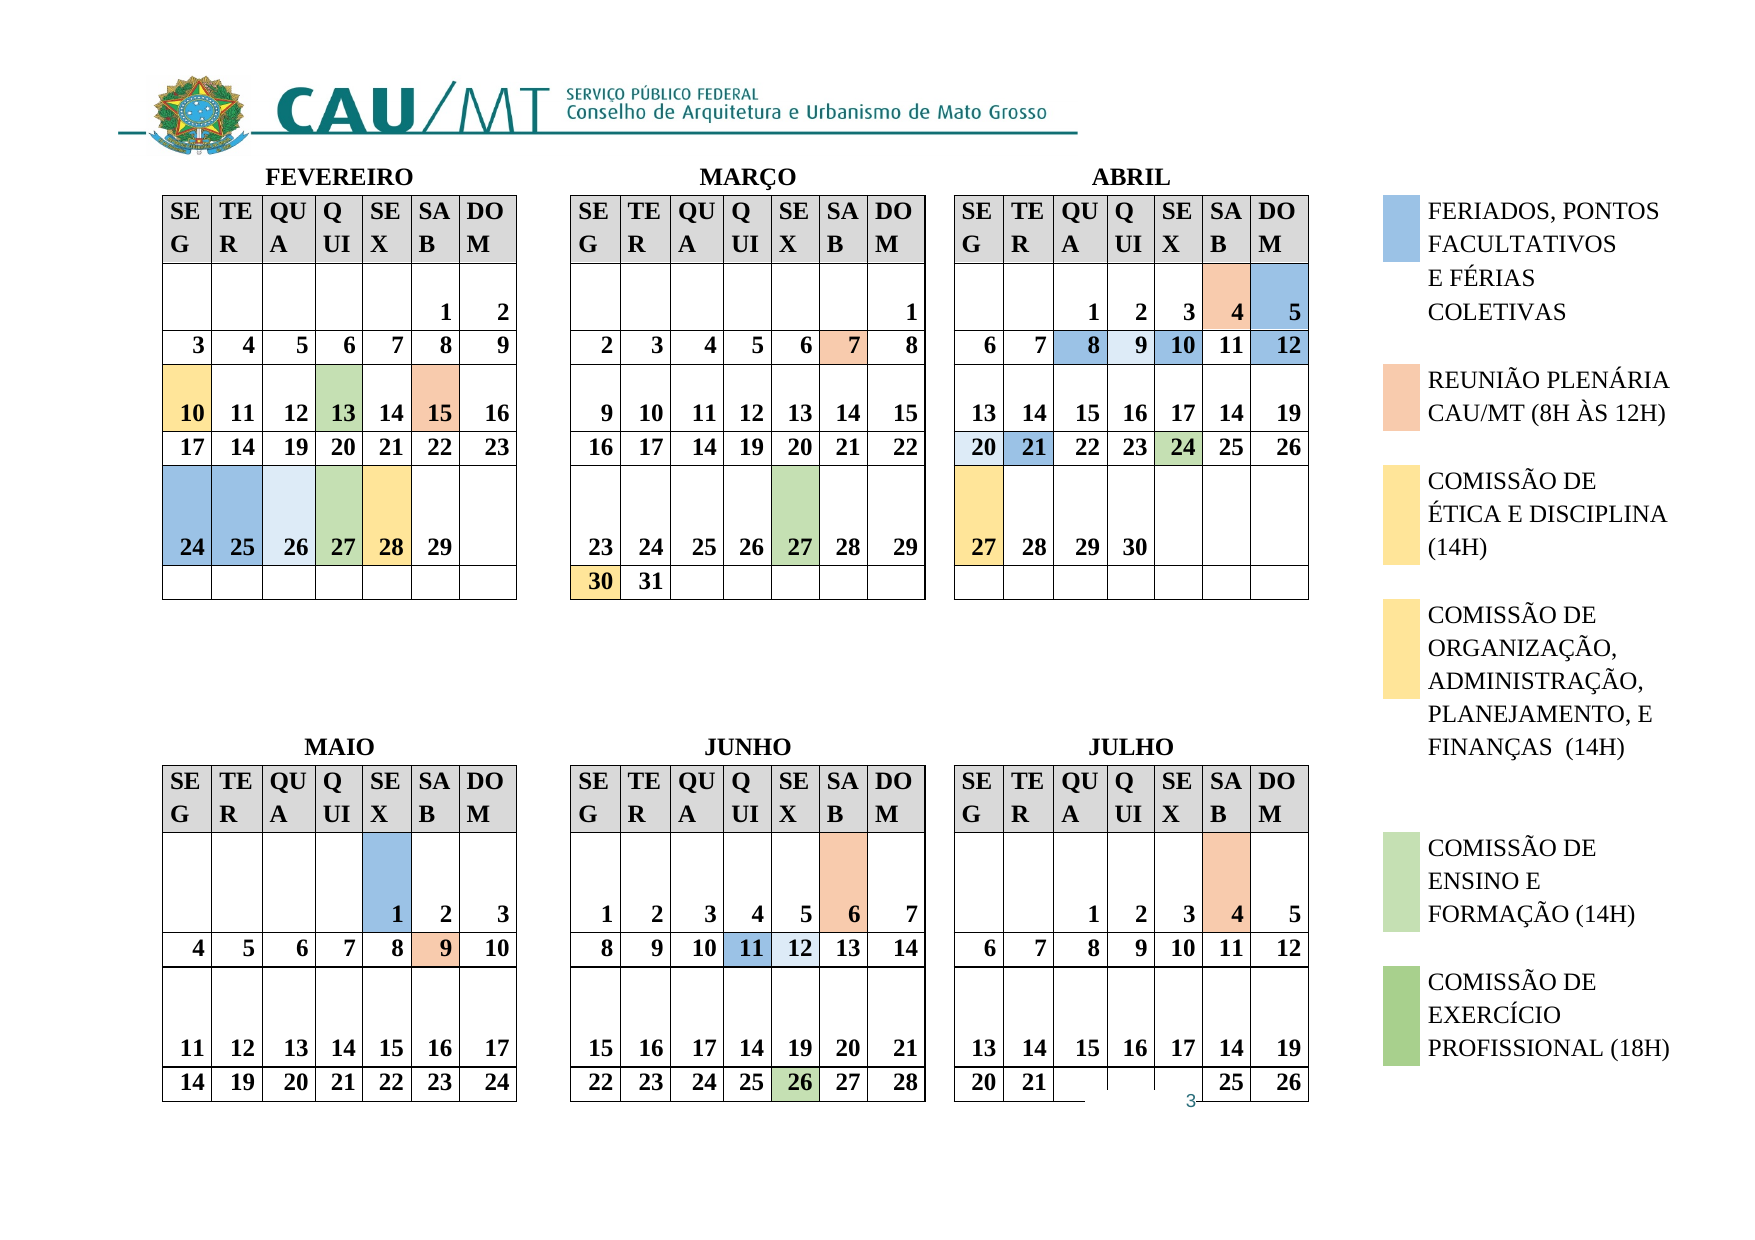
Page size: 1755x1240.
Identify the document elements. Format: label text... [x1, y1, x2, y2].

table_cell [517, 330, 570, 364]
table_cell [517, 932, 570, 966]
table_cell 11 [724, 933, 771, 966]
table_cell 8 [868, 331, 924, 364]
table_header FEVEREIRO [163, 163, 517, 195]
table_cell DOM [868, 766, 924, 832]
table_cell 26 [1251, 1068, 1308, 1101]
table_cell 20 [263, 1068, 315, 1101]
table_cell 10 [621, 365, 670, 431]
table_cell 3 [1155, 833, 1202, 932]
table_cell [926, 565, 954, 599]
table_cell [724, 566, 771, 599]
table_cell [1420, 431, 1681, 465]
table_header [1383, 163, 1420, 195]
table_header [1420, 163, 1681, 195]
table_cell 27 [772, 466, 819, 565]
table_cell [412, 566, 459, 599]
table_cell REUNIÃO PLENÁRIA CAU/MT (8H ÀS 12H) [1420, 364, 1681, 431]
table_cell 11 [212, 365, 262, 431]
table_cell 12 [212, 968, 262, 1066]
table_cell 17 [621, 432, 670, 465]
table_cell [1203, 466, 1250, 565]
table_cell 23 [571, 466, 620, 565]
table_cell 26 [772, 1068, 819, 1101]
table_cell [517, 565, 570, 599]
table_cell [517, 599, 571, 699]
table_cell 7 [316, 933, 362, 966]
table_cell COMISSÃO DE ÉTICA E DISCIPLINA (14H) [1420, 465, 1681, 565]
table_cell [411, 600, 459, 699]
table_cell SAB [820, 766, 867, 832]
table_cell 16 [621, 968, 670, 1066]
table_cell 7 [868, 833, 924, 932]
table_cell [1383, 1066, 1420, 1101]
table_cell 12 [772, 933, 819, 966]
table_cell 16 [571, 432, 620, 465]
table_cell 10 [1155, 933, 1202, 966]
table_cell [955, 264, 1003, 329]
table_cell 14 [671, 432, 723, 465]
table_cell 22 [363, 1068, 411, 1101]
table_cell [671, 264, 723, 329]
table_cell [263, 264, 315, 329]
table_cell [517, 195, 570, 262]
table_cell [926, 263, 954, 329]
table_cell 19 [1251, 968, 1308, 1066]
table_cell COMISSÃO DE EXERCÍCIO PROFISSIONAL (18H) [1420, 966, 1681, 1066]
table_cell 27 [820, 1068, 867, 1101]
table_cell TER [212, 766, 262, 832]
table_cell TER [621, 766, 670, 832]
table_cell TER [1004, 196, 1053, 262]
table_cell 25 [1203, 432, 1250, 465]
table_cell [926, 330, 954, 364]
table_cell [926, 431, 954, 465]
table_cell 14 [1203, 365, 1250, 431]
table_cell DOM [460, 196, 516, 262]
table_cell 12 [263, 365, 315, 431]
table_cell [517, 699, 571, 765]
table_cell 8 [1054, 933, 1107, 966]
table_cell [263, 833, 315, 932]
table_cell 1 [363, 833, 411, 932]
table_cell 8 [412, 331, 459, 364]
table_cell [571, 264, 620, 329]
table_cell 7 [363, 331, 411, 364]
table_cell [1309, 263, 1383, 329]
table_cell 19 [212, 1068, 262, 1101]
table_cell 1 [868, 264, 924, 329]
table_header MARÇO [571, 163, 925, 195]
table_cell SEG [571, 766, 620, 832]
table_cell 8 [571, 933, 620, 966]
table_cell 25 [724, 1068, 771, 1101]
table_cell [1383, 195, 1420, 262]
table_cell [363, 264, 411, 329]
table_cell [571, 600, 620, 699]
table_cell [363, 566, 411, 599]
table_cell [1054, 1068, 1107, 1101]
table_cell 23 [1108, 432, 1154, 465]
table_cell [724, 264, 771, 329]
table_cell SEG [571, 196, 620, 262]
table_cell 8 [363, 933, 411, 966]
table_cell [1308, 599, 1383, 699]
table_cell 19 [724, 432, 771, 465]
table_cell 6 [955, 331, 1003, 364]
table_cell 19 [263, 432, 315, 465]
table_cell 11 [671, 365, 723, 431]
table_cell [262, 600, 315, 699]
table_cell [926, 364, 954, 431]
table_cell 12 [724, 365, 771, 431]
table_cell 22 [1054, 432, 1107, 465]
table_cell 3 [671, 833, 723, 932]
table_cell 2 [1108, 264, 1154, 329]
table_cell 19 [772, 968, 819, 1066]
table_cell [212, 600, 262, 699]
table_cell 28 [868, 1068, 924, 1101]
table_cell [212, 264, 262, 329]
table_cell [1108, 566, 1154, 599]
table_cell [1383, 431, 1420, 465]
table_cell 13 [316, 365, 362, 431]
table_cell 7 [820, 331, 867, 364]
table_cell [1420, 330, 1681, 364]
table_cell [1309, 966, 1383, 1066]
table_cell [1155, 1068, 1202, 1101]
table_cell SEG [163, 766, 211, 832]
table_cell 16 [460, 365, 516, 431]
table_cell 22 [868, 432, 924, 465]
table_cell [163, 566, 211, 599]
table_cell SEX [1155, 196, 1202, 262]
table_cell [620, 600, 671, 699]
table_cell [621, 264, 670, 329]
table_cell SAB [412, 196, 459, 262]
table_cell [1309, 565, 1383, 599]
table_cell 23 [460, 432, 516, 465]
table_cell 2 [1108, 833, 1154, 932]
table_cell [868, 600, 925, 699]
table_cell [1309, 195, 1383, 262]
table_cell [1309, 431, 1383, 465]
table_cell [1420, 565, 1681, 599]
table_cell [868, 566, 924, 599]
table_cell 22 [571, 1068, 620, 1101]
table_cell 3 [621, 331, 670, 364]
table_cell QUI [316, 196, 362, 262]
table_cell 14 [868, 933, 924, 966]
table_cell 14 [1004, 365, 1053, 431]
table_cell JUNHO [571, 699, 925, 765]
table_cell 1 [412, 264, 459, 329]
table_cell [771, 600, 819, 699]
table_cell 14 [820, 365, 867, 431]
table_cell SAB [1203, 196, 1250, 262]
table_cell SEX [1155, 766, 1202, 832]
table_cell [1309, 465, 1383, 565]
table_cell 5 [772, 833, 819, 932]
table_cell [517, 431, 570, 465]
table_cell [955, 833, 1003, 932]
table_cell 13 [772, 365, 819, 431]
table_cell QUA [1054, 766, 1107, 832]
table_cell 14 [212, 432, 262, 465]
table_cell [517, 765, 570, 832]
table_cell [772, 566, 819, 599]
table_cell 4 [212, 331, 262, 364]
table_cell [1004, 264, 1053, 329]
table_cell QUA [263, 196, 315, 262]
table_cell QUI [316, 766, 362, 832]
table_cell [316, 566, 362, 599]
table_cell 17 [1155, 365, 1202, 431]
table_cell [772, 264, 819, 329]
table_cell 25 [1203, 1068, 1250, 1101]
table_cell FERIADOS, PONTOS FACULTATIVOS [1420, 195, 1681, 262]
table_cell QUA [671, 766, 723, 832]
table_cell [316, 833, 362, 932]
table_cell 23 [621, 1068, 670, 1101]
table_cell 4 [1203, 264, 1250, 329]
table_cell 14 [163, 1068, 211, 1101]
table_cell [954, 600, 1003, 699]
table_cell 9 [460, 331, 516, 364]
table_cell 7 [1004, 331, 1053, 364]
table_cell [1383, 932, 1420, 966]
table_cell [1308, 699, 1383, 765]
table_cell DOM [1251, 196, 1308, 262]
table_cell [819, 600, 868, 699]
table_cell 9 [1108, 933, 1154, 966]
table_cell [955, 566, 1003, 599]
table_cell [1309, 832, 1383, 932]
table_cell 26 [1251, 432, 1308, 465]
table_cell [1383, 599, 1420, 699]
table_cell [671, 566, 723, 599]
table_cell 17 [460, 968, 516, 1066]
table_header ABRIL [954, 163, 1308, 195]
table_cell 4 [671, 331, 723, 364]
table_cell QUA [1054, 196, 1107, 262]
table_cell 5 [212, 933, 262, 966]
table_cell [1309, 330, 1383, 364]
table_cell 3 [1155, 264, 1202, 329]
table_cell 4 [724, 833, 771, 932]
table_cell 9 [1108, 331, 1154, 364]
table_cell [212, 566, 262, 599]
table_cell 6 [955, 933, 1003, 966]
table_cell 16 [1108, 365, 1154, 431]
table_cell 10 [460, 933, 516, 966]
table_cell SEG [955, 766, 1003, 832]
table_cell [460, 566, 516, 599]
table_cell QUI [1108, 196, 1154, 262]
table_cell 14 [1004, 968, 1053, 1066]
table_cell [315, 600, 363, 699]
table_cell 9 [412, 933, 459, 966]
table_cell 13 [820, 933, 867, 966]
table_cell QUA [671, 196, 723, 262]
table_cell [1203, 600, 1251, 699]
table_cell 11 [163, 968, 211, 1066]
table_cell [1309, 765, 1383, 832]
table_cell 17 [671, 968, 723, 1066]
table_cell 5 [1251, 264, 1308, 329]
table_cell 29 [868, 466, 924, 565]
table_cell 10 [1155, 331, 1202, 364]
table_cell [926, 1066, 954, 1101]
table_cell TER [212, 196, 262, 262]
table_cell [316, 264, 362, 329]
table_cell 15 [1054, 365, 1107, 431]
table_cell 19 [1251, 365, 1308, 431]
table_cell [1420, 1066, 1681, 1101]
table_cell [925, 599, 954, 699]
table_cell 26 [263, 466, 315, 565]
table_cell 24 [1155, 432, 1202, 465]
table_cell 15 [571, 968, 620, 1066]
table_cell 31 [621, 566, 670, 599]
table_cell [1309, 932, 1383, 966]
table_cell 24 [621, 466, 670, 565]
table_cell [820, 566, 867, 599]
table_cell [1004, 600, 1054, 699]
table_cell [517, 1066, 570, 1101]
table_cell SEG [955, 196, 1003, 262]
table_cell [1383, 465, 1420, 565]
table_cell [1251, 600, 1308, 699]
table_cell [1383, 565, 1420, 599]
table_cell 13 [263, 968, 315, 1066]
table_cell 14 [316, 968, 362, 1066]
table_cell 21 [1004, 432, 1053, 465]
table_cell [517, 263, 570, 329]
table_cell QUI [724, 196, 771, 262]
table_cell 27 [955, 466, 1003, 565]
table_cell [517, 966, 570, 1066]
table_cell [163, 264, 211, 329]
table_cell 29 [1054, 466, 1107, 565]
table_cell 14 [1203, 968, 1250, 1066]
table_cell [363, 600, 411, 699]
table_cell 15 [1054, 968, 1107, 1066]
table_cell COMISSÃO DE ENSINO E FORMAÇÃO (14H) [1420, 832, 1681, 932]
table_cell [926, 195, 954, 262]
table_cell [1107, 600, 1154, 699]
table_cell 21 [820, 432, 867, 465]
table_cell 6 [263, 933, 315, 966]
table_cell 7 [1004, 933, 1053, 966]
table_cell 24 [671, 1068, 723, 1101]
table_header [517, 163, 571, 195]
table_cell [926, 465, 954, 565]
table_cell 28 [363, 466, 411, 565]
table_cell 5 [263, 331, 315, 364]
table_cell 16 [412, 968, 459, 1066]
table_cell [925, 699, 954, 765]
table_cell 12 [1251, 933, 1308, 966]
table_cell [1155, 566, 1202, 599]
table_cell [163, 600, 212, 699]
table_cell 6 [772, 331, 819, 364]
table_cell 14 [363, 365, 411, 431]
table_header [925, 163, 954, 195]
table_cell 1 [571, 833, 620, 932]
table_cell 24 [163, 466, 211, 565]
table_cell TER [1004, 766, 1053, 832]
table_cell [1004, 566, 1053, 599]
table_cell 4 [1203, 833, 1250, 932]
table_cell [263, 566, 315, 599]
table_cell PLANEJAMENTO, E FINANÇAS (14H) [1420, 699, 1681, 765]
table_cell TER [621, 196, 670, 262]
table_cell [1383, 330, 1420, 364]
table_cell 21 [868, 968, 924, 1066]
table_cell [460, 466, 516, 565]
table_cell [517, 832, 570, 932]
table_cell 1 [1054, 833, 1107, 932]
table_cell 20 [820, 968, 867, 1066]
table_cell [1383, 699, 1420, 765]
table_cell 28 [820, 466, 867, 565]
table_cell 27 [316, 466, 362, 565]
table_cell 25 [671, 466, 723, 565]
table_cell SEX [772, 196, 819, 262]
table_cell [1309, 1066, 1383, 1101]
table_cell 9 [571, 365, 620, 431]
table_cell 8 [1054, 331, 1107, 364]
table_cell 6 [316, 331, 362, 364]
table_cell [1383, 765, 1420, 832]
table_cell [212, 833, 262, 932]
table_cell 5 [724, 331, 771, 364]
table_cell [1309, 364, 1383, 431]
table_cell SEX [363, 766, 411, 832]
table_cell [163, 833, 211, 932]
table_cell 21 [1004, 1068, 1053, 1101]
table_cell [517, 465, 570, 565]
table_cell 20 [955, 1068, 1003, 1101]
table_cell 2 [460, 264, 516, 329]
table_cell 20 [316, 432, 362, 465]
table_cell 15 [868, 365, 924, 431]
table_cell 23 [412, 1068, 459, 1101]
table_cell [1383, 832, 1420, 932]
table_cell 20 [955, 432, 1003, 465]
table_cell [459, 600, 517, 699]
table_cell 12 [1251, 331, 1308, 364]
table_cell SEX [772, 766, 819, 832]
table_cell [820, 264, 867, 329]
table_cell [1420, 765, 1681, 832]
table_cell [1383, 263, 1420, 329]
table_cell 17 [163, 432, 211, 465]
table_cell 17 [1155, 968, 1202, 1066]
table_cell [926, 832, 954, 932]
table_cell 30 [571, 566, 620, 599]
table_cell DOM [868, 196, 924, 262]
table_cell [1054, 600, 1107, 699]
table_cell 15 [363, 968, 411, 1066]
table_cell SAB [1203, 766, 1250, 832]
table_cell 30 [1108, 466, 1154, 565]
table_cell 2 [571, 331, 620, 364]
table_cell [1054, 566, 1107, 599]
table_cell [926, 966, 954, 1066]
table_cell DOM [460, 766, 516, 832]
table_cell JULHO [954, 699, 1308, 765]
table_cell 2 [412, 833, 459, 932]
table_cell [1004, 833, 1053, 932]
table_cell 28 [1004, 466, 1053, 565]
table_cell [926, 932, 954, 966]
table_cell [1383, 364, 1420, 431]
table_cell QUI [1108, 766, 1154, 832]
table_cell [671, 600, 724, 699]
table_cell 10 [163, 365, 211, 431]
table_cell 11 [1203, 933, 1250, 966]
table_cell 4 [163, 933, 211, 966]
table_cell 20 [772, 432, 819, 465]
table_cell DOM [1251, 766, 1308, 832]
table_cell 1 [1054, 264, 1107, 329]
table_cell 9 [621, 933, 670, 966]
table_cell QUI [724, 766, 771, 832]
table_cell SEG [163, 196, 211, 262]
table_header [1308, 163, 1383, 195]
table_cell 3 [163, 331, 211, 364]
table_cell 10 [671, 933, 723, 966]
table_cell [1420, 932, 1681, 966]
table_cell [1251, 566, 1308, 599]
table_cell [1251, 466, 1308, 565]
table_cell 16 [1108, 968, 1154, 1066]
table_cell COMISSÃO DE ORGANIZAÇÃO, ADMINISTRAÇÃO, [1420, 599, 1681, 699]
table_cell 3 [460, 833, 516, 932]
table_cell 26 [724, 466, 771, 565]
table_cell 13 [955, 365, 1003, 431]
table_cell [1155, 466, 1202, 565]
table_cell [517, 364, 570, 431]
table_cell 29 [412, 466, 459, 565]
table_cell [1108, 1068, 1154, 1090]
table_cell 21 [316, 1068, 362, 1101]
table_cell SEX [363, 196, 411, 262]
table_cell E FÉRIAS COLETIVAS [1420, 263, 1681, 329]
table_cell [1383, 966, 1420, 1066]
table_cell 2 [621, 833, 670, 932]
table_cell 21 [363, 432, 411, 465]
table_cell 11 [1203, 331, 1250, 364]
table_cell 15 [412, 365, 459, 431]
table_cell 5 [1251, 833, 1308, 932]
table_cell QUA [263, 766, 315, 832]
table_cell 13 [955, 968, 1003, 1066]
table_cell SAB [820, 196, 867, 262]
table_cell 6 [820, 833, 867, 932]
table_cell 14 [724, 968, 771, 1066]
table_cell MAIO [163, 699, 517, 765]
table_cell SAB [412, 766, 459, 832]
table_cell [724, 600, 771, 699]
table_cell 24 [460, 1068, 516, 1101]
table_cell [1154, 600, 1203, 699]
table_cell 25 [212, 466, 262, 565]
table_cell 22 [412, 432, 459, 465]
table_cell [926, 765, 954, 832]
table_cell [1203, 566, 1250, 599]
